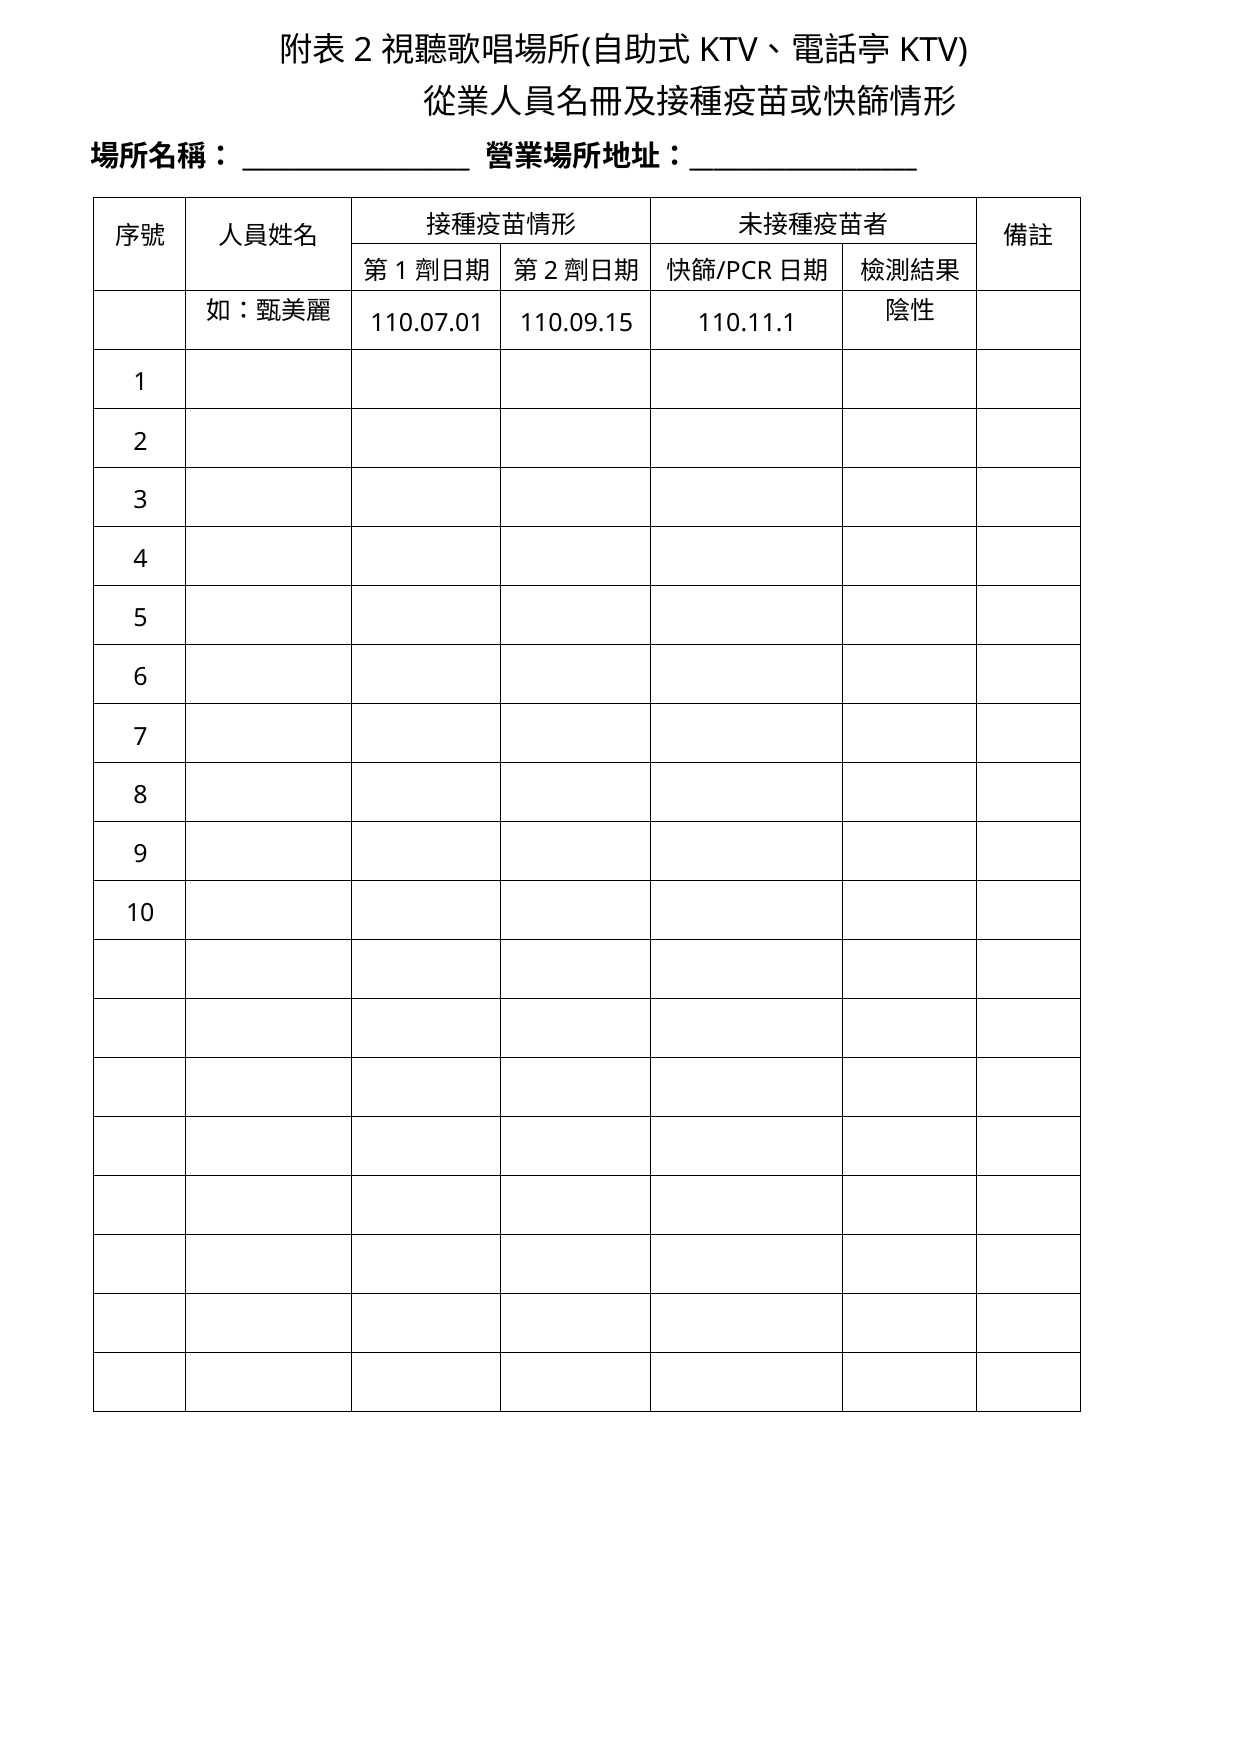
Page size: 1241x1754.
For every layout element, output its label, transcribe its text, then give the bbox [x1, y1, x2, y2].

table_cell [977, 999, 1080, 1057]
table_cell [352, 527, 500, 584]
table_cell [651, 1353, 842, 1411]
table_header 接種疫苗情形 [352, 198, 650, 243]
table_cell [651, 586, 842, 643]
table_cell 檢測結果 [843, 244, 976, 289]
table_cell [352, 409, 500, 467]
table_header 序號 [94, 198, 185, 289]
table_cell 2 [94, 409, 185, 467]
table_cell [94, 940, 185, 998]
table_cell 3 [94, 468, 185, 526]
table_cell [651, 763, 842, 821]
table_header 未接種疫苗者 [651, 198, 976, 243]
table_cell [501, 822, 650, 880]
table_cell [186, 1353, 351, 1411]
table_cell [843, 763, 976, 821]
table_cell 110.09.15 [501, 291, 650, 348]
table_cell [352, 881, 500, 938]
table_cell [977, 1058, 1080, 1116]
table_cell [501, 1353, 650, 1411]
table_cell [352, 704, 500, 762]
table_cell [352, 350, 500, 408]
subtitle 從業人員名冊及接種疫苗或快篩情形 [214, 71, 1165, 124]
table_cell 4 [94, 527, 185, 584]
table_cell [843, 999, 976, 1057]
table_cell [94, 1117, 185, 1175]
table_cell 快篩/PCR 日期 [651, 244, 842, 289]
table_cell [186, 350, 351, 408]
table_cell [977, 586, 1080, 643]
table_cell [977, 881, 1080, 938]
table_cell [186, 645, 351, 703]
table_cell [977, 763, 1080, 821]
table_cell [94, 999, 185, 1057]
table_cell [352, 763, 500, 821]
table_cell [651, 822, 842, 880]
table_cell [977, 1235, 1080, 1293]
table_cell [651, 1294, 842, 1352]
table_cell [501, 409, 650, 467]
table_cell [352, 1176, 500, 1234]
table_cell [186, 999, 351, 1057]
table_cell [501, 881, 650, 938]
table_cell [352, 1117, 500, 1175]
table_cell [977, 1353, 1080, 1411]
table_cell [843, 1235, 976, 1293]
table_cell [977, 1294, 1080, 1352]
table_cell [843, 704, 976, 762]
table_cell [352, 1058, 500, 1116]
table_cell [186, 586, 351, 643]
table_header 備註 [977, 198, 1080, 289]
table_cell [977, 291, 1080, 348]
table_header 人員姓名 [186, 198, 351, 289]
table_cell [843, 1294, 976, 1352]
table_cell [186, 704, 351, 762]
table_cell [501, 645, 650, 703]
table_cell [352, 586, 500, 643]
table_cell [501, 1294, 650, 1352]
table_cell [977, 704, 1080, 762]
text 附表 2 視聽歌唱場所(自助式 KTV、電話亭 KTV) [214, 23, 1032, 71]
table_cell [651, 409, 842, 467]
table_cell [501, 940, 650, 998]
table_cell [843, 645, 976, 703]
table_cell [651, 1235, 842, 1293]
table_cell [501, 350, 650, 408]
table_cell 6 [94, 645, 185, 703]
table_cell 1 [94, 350, 185, 408]
table_cell [977, 822, 1080, 880]
table_cell [843, 1058, 976, 1116]
table_cell 10 [94, 881, 185, 938]
table_cell [94, 291, 185, 348]
table_cell [352, 468, 500, 526]
table_cell [501, 704, 650, 762]
table_cell [186, 1117, 351, 1175]
table_cell [186, 409, 351, 467]
table_cell [186, 1176, 351, 1234]
table_cell [843, 468, 976, 526]
table_cell [843, 1353, 976, 1411]
table_cell [501, 468, 650, 526]
table_cell 8 [94, 763, 185, 821]
table_cell [843, 527, 976, 584]
table_cell [352, 822, 500, 880]
table_cell [186, 468, 351, 526]
table_cell [843, 881, 976, 938]
table_cell [977, 1117, 1080, 1175]
table_cell [501, 1058, 650, 1116]
table_cell [843, 822, 976, 880]
table_cell [186, 527, 351, 584]
table_cell [94, 1353, 185, 1411]
table_cell [352, 1353, 500, 1411]
table_cell [186, 763, 351, 821]
table_cell [352, 999, 500, 1057]
table_cell 5 [94, 586, 185, 643]
table_cell [843, 1176, 976, 1234]
table_cell [843, 586, 976, 643]
table_cell 7 [94, 704, 185, 762]
table_cell [977, 468, 1080, 526]
table_cell [186, 1294, 351, 1352]
table_cell [977, 940, 1080, 998]
table_cell [651, 1176, 842, 1234]
text 場所名稱： ___________________ 營業場所地址：___________________ [90, 124, 1165, 176]
table_cell [352, 940, 500, 998]
table_cell [977, 350, 1080, 408]
table_cell [651, 645, 842, 703]
table_cell 第 2 劑日期 [501, 244, 650, 289]
table_cell 如：甄美麗 [186, 291, 351, 348]
table_cell [352, 1294, 500, 1352]
table_cell [94, 1058, 185, 1116]
table_cell [501, 1176, 650, 1234]
table_cell [501, 586, 650, 643]
table_cell [651, 1058, 842, 1116]
table_cell [651, 527, 842, 584]
table_cell [651, 468, 842, 526]
table_cell [94, 1235, 185, 1293]
table_cell [186, 822, 351, 880]
table_cell [843, 350, 976, 408]
table_cell [977, 645, 1080, 703]
table_cell [977, 409, 1080, 467]
table_cell 110.11.1 [651, 291, 842, 348]
table_cell [651, 350, 842, 408]
table_cell [352, 1235, 500, 1293]
table_cell [94, 1176, 185, 1234]
table_cell [501, 1235, 650, 1293]
table_cell [651, 999, 842, 1057]
table_cell [651, 1117, 842, 1175]
table_cell [977, 527, 1080, 584]
table_cell [501, 999, 650, 1057]
table_cell 9 [94, 822, 185, 880]
table_cell 110.07.01 [352, 291, 500, 348]
table_cell [186, 881, 351, 938]
table_cell 第 1 劑日期 [352, 244, 500, 289]
table_cell [94, 1294, 185, 1352]
table_cell [651, 940, 842, 998]
table_cell [651, 704, 842, 762]
table_cell [651, 881, 842, 938]
table_cell [186, 1235, 351, 1293]
table_cell [977, 1176, 1080, 1234]
table_cell [501, 527, 650, 584]
table_cell 陰性 [843, 291, 976, 348]
table_cell [501, 1117, 650, 1175]
table_cell [186, 1058, 351, 1116]
table_cell [186, 940, 351, 998]
table_cell [843, 940, 976, 998]
table_cell [843, 409, 976, 467]
table_cell [501, 763, 650, 821]
table_cell [843, 1117, 976, 1175]
table_cell [352, 645, 500, 703]
